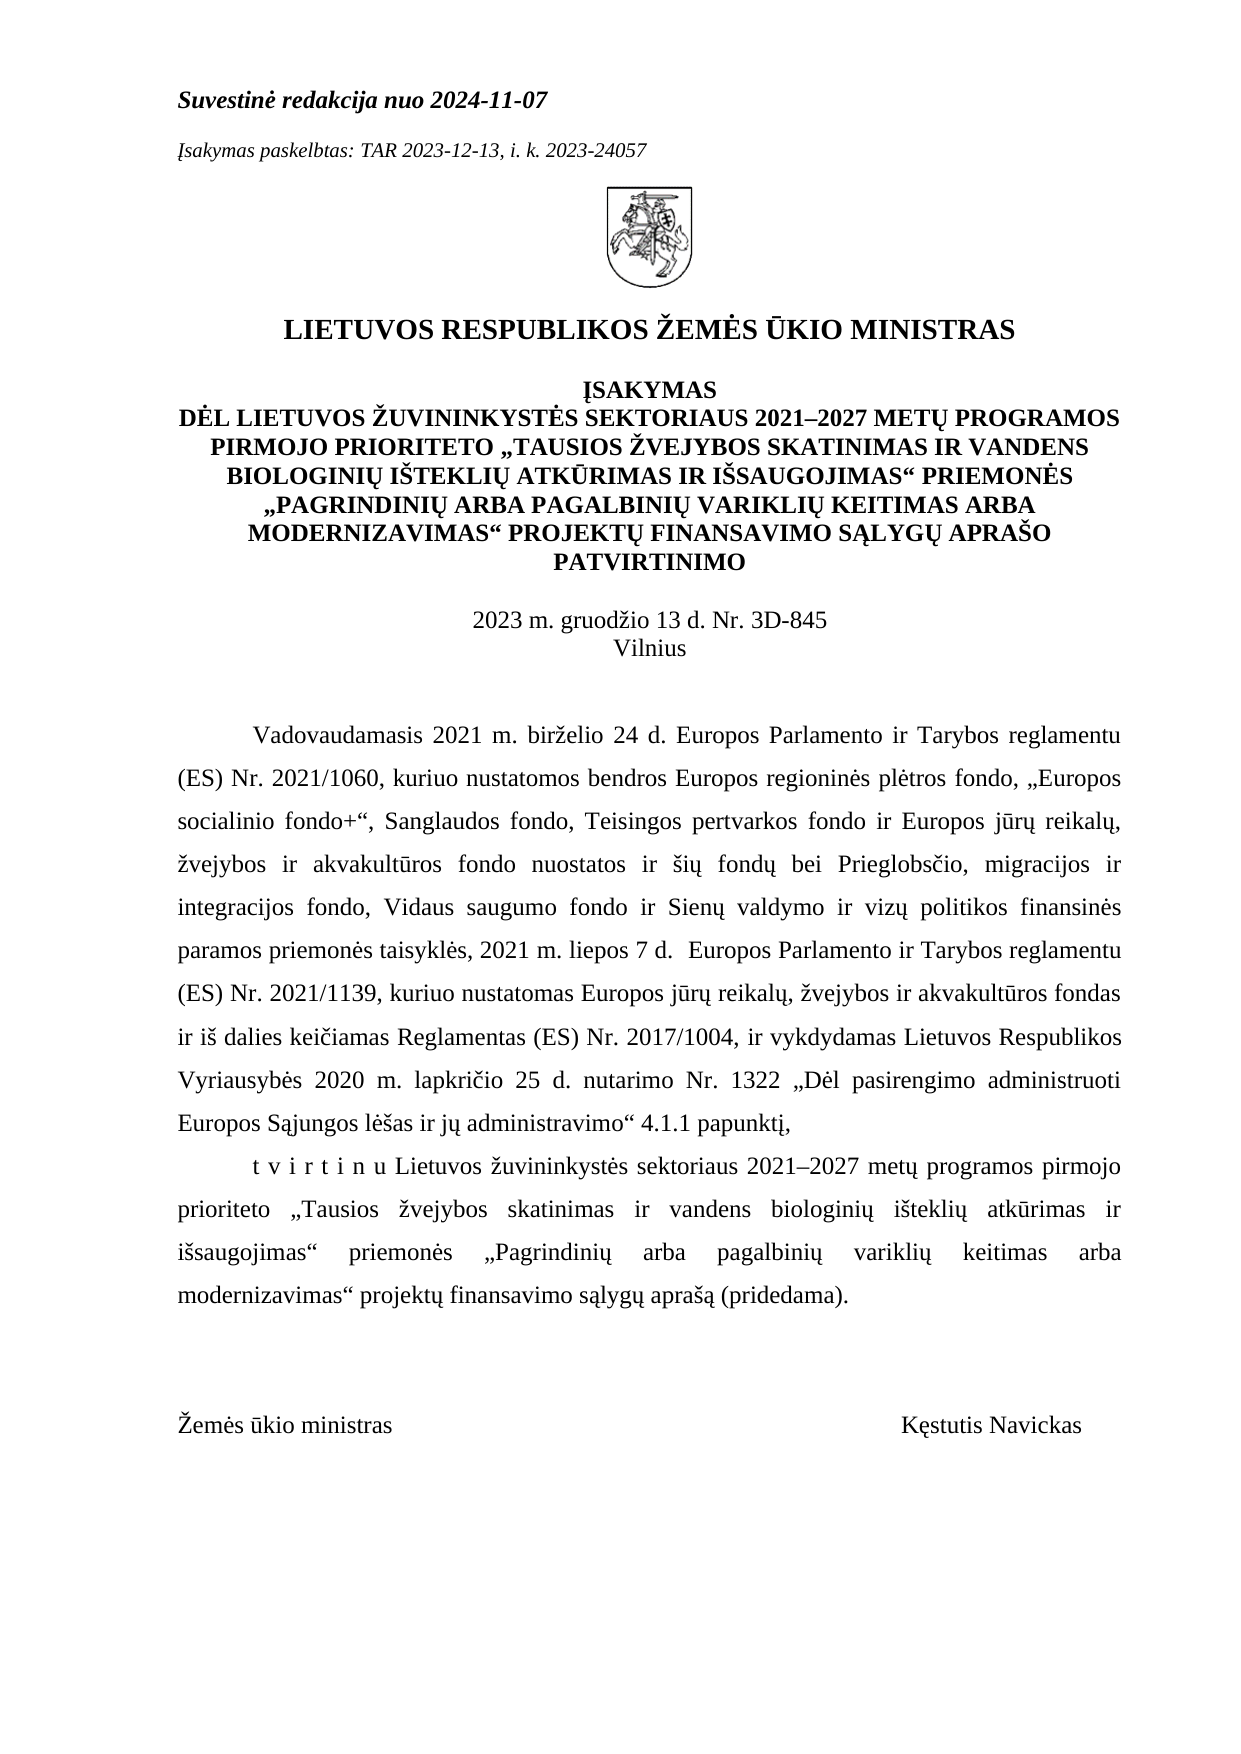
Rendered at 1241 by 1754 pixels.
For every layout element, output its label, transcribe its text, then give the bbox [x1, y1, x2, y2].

text LIETUVOS RESPUBLIKOS ŽEMĖS ŪKIO MINISTRAS [177, 312, 1122, 346]
text Įsakymas paskelbtas: TAR 2023-12-13, i. k. 2023-24057 [177, 138, 1122, 162]
text ĮSAKYMAS [177, 375, 1122, 403]
text Žemės ūkio ministras Kęstutis Navickas [177, 1410, 1122, 1438]
text Suvestinė redakcija nuo 2024-11-07 [177, 85, 1122, 114]
text Vadovaudamasis 2021 m. birželio 24 d. Europos Parlamento ir Tarybos reglamentu (ES) Nr. 2021/1060, kuriuo nustatomos bendros Europos regioninės plėtros fondo, „Europos socialinio fondo+“, Sanglaudos fondo, Teisingos pertvarkos fondo ir Europos jūrų reikalų, žvejybos ir akvakultūros fondo nuostatos ir šių fondų bei Prieglobsčio, migracijos ir integracijos fondo, Vidaus saugumo fondo ir Sienų valdymo ir vizų politikos finansinės paramos priemonės taisyklės, 2021 m. liepos 7 d. Europos Parlamento ir Tarybos reglamentu (ES) Nr. 2021/1139, kuriuo nustatomas Europos jūrų reikalų, žvejybos ir akvakultūros fondas ir iš dalies keičiamas Reglamentas (ES) Nr. 2017/1004, ir vykdydamas Lietuvos Respublikos Vyriausybės 2020 m. lapkričio 25 d. nutarimo Nr. 1322 „Dėl pasirengimo administruoti Europos Sąjungos lėšas ir jų administravimo“ 4.1.1 papunktį, [177, 720, 1122, 1137]
text Vilnius [177, 633, 1122, 662]
text 2023 m. gruodžio 13 d. Nr. 3D-845 [177, 605, 1122, 633]
text DĖL LIETUVOS ŽUVININKYSTĖS sektoriaus 2021‒2027 METŲ PROGRAMOS PIRMOJO PRIORITETO „Tausios žvejybos skatinimas ir vandens biologinių išteklių atkūrimas ir išsaugojimas“ priemonės „Pagrindinių arba pagalbinių variklių keitimas arba modernizavimas“ PROJEKTŲ FINANSAVIMO SĄLYGŲ APRAŠO PATVIRTINIMO [177, 403, 1122, 576]
text t v i r t i n u Lietuvos žuvininkystės sektoriaus 2021–2027 metų programos pirmojo prioriteto „Tausios žvejybos skatinimas ir vandens biologinių išteklių atkūrimas ir išsaugojimas“ priemonės „Pagrindinių arba pagalbinių variklių keitimas arba modernizavimas“ projektų finansavimo sąlygų aprašą (pridedama). [177, 1151, 1122, 1309]
